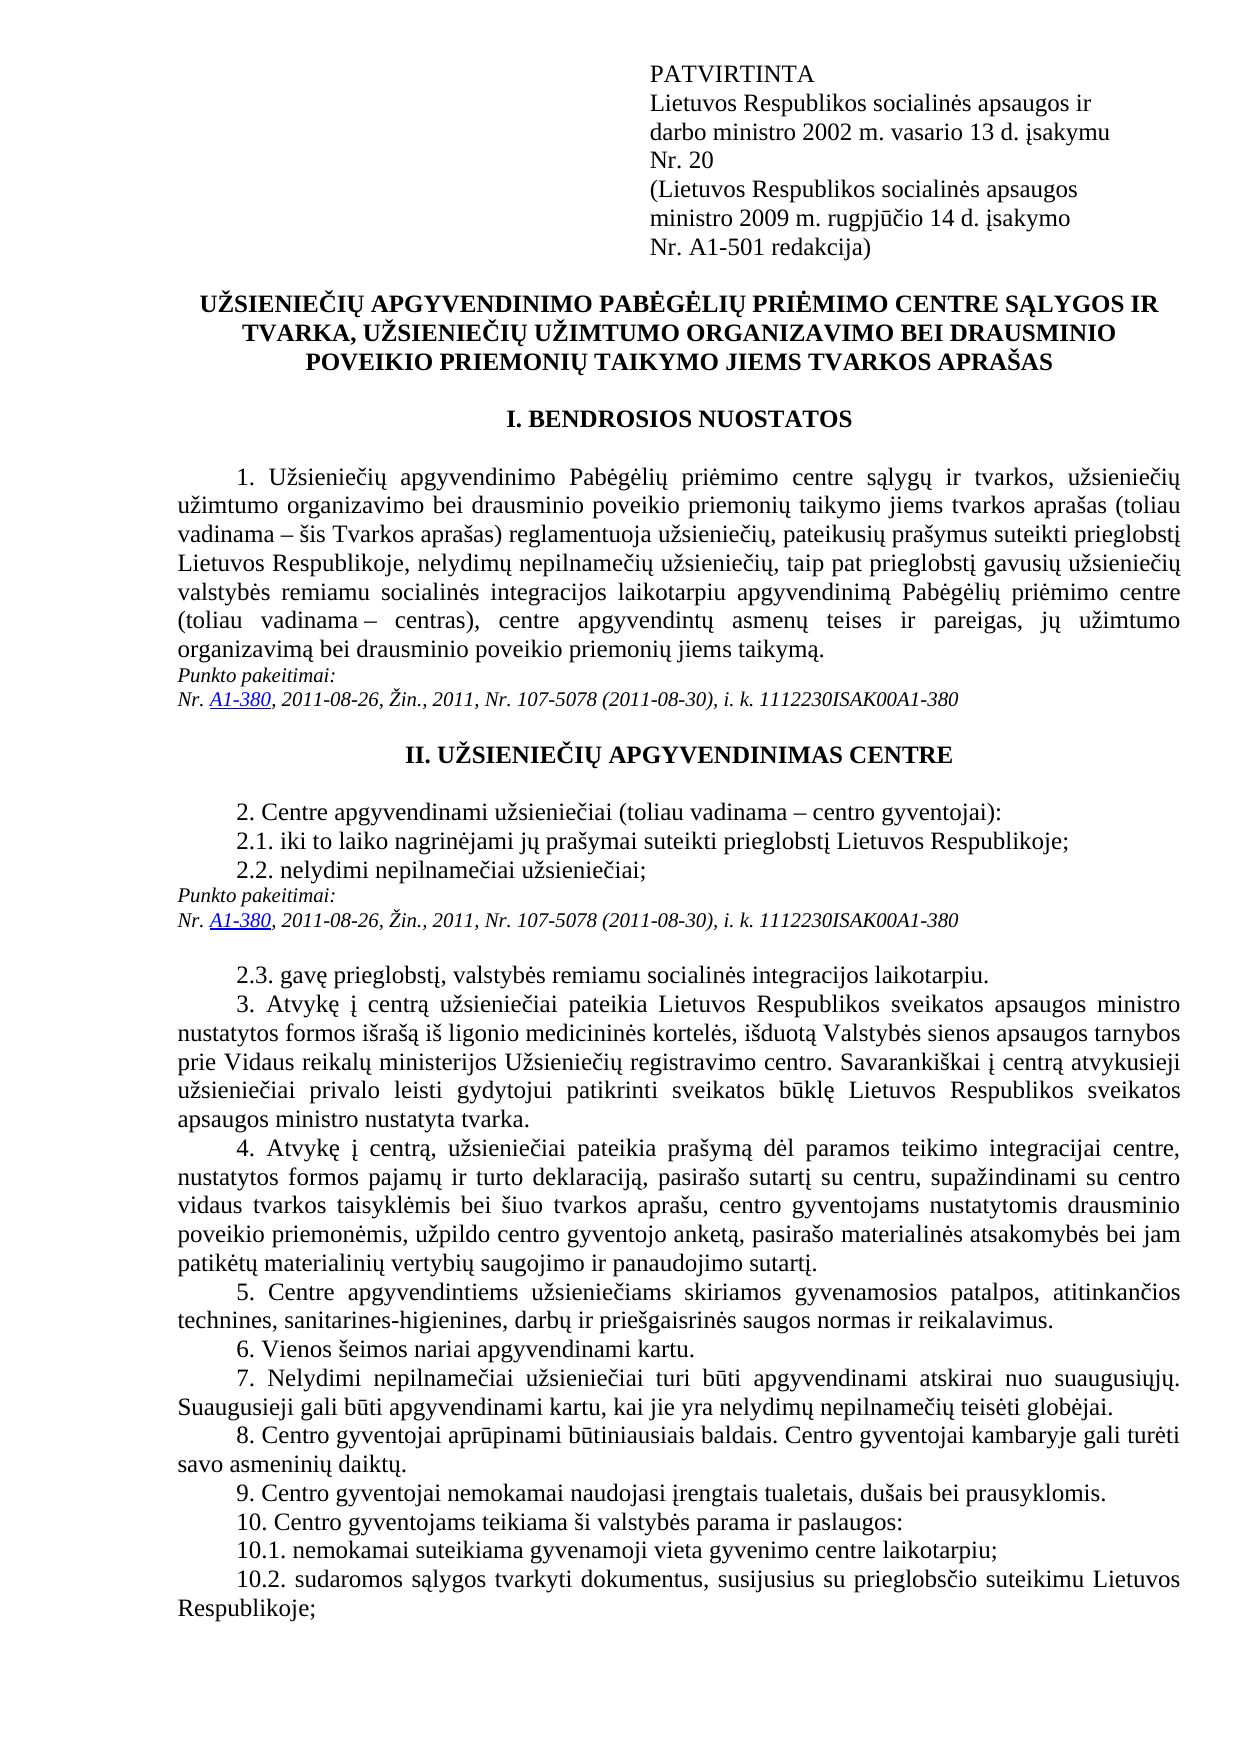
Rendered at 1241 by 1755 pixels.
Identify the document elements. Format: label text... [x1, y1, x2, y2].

text II. UŽSIENIEČIŲ APGYVENDINIMAS CENTRE [177, 740, 1181, 768]
text Nr. A1-380, 2011-08-26, Žin., 2011, Nr. 107-5078 (2011-08-30), i. k. 1112230ISAK00A1-380 [177, 687, 1181, 711]
text 8. Centro gyventojai aprūpinami būtiniausiais baldais. Centro gyventojai kambaryje gali turėti savo asmeninių daiktų. [177, 1420, 1181, 1478]
text 2.2. nelydimi nepilnamečiai užsieniečiai; [177, 855, 1181, 883]
text 1. Užsieniečių apgyvendinimo Pabėgėlių priėmimo centre sąlygų ir tvarkos, užsieniečių užimtumo organizavimo bei drausminio poveikio priemonių taikymo jiems tvarkos aprašas (toliau vadinama – šis Tvarkos aprašas) reglamentuoja užsieniečių, pateikusių prašymus suteikti prieglobstį Lietuvos Respublikoje, nelydimų nepilnamečių užsieniečių, taip pat prieglobstį gavusių užsieniečių valstybės remiamu socialinės integracijos laikotarpiu apgyvendinimą Pabėgėlių priėmimo centre (toliau vadinama – centras), centre apgyvendintų asmenų teises ir pareigas, jų užimtumo organizavimą bei drausminio poveikio priemonių jiems taikymą. [177, 462, 1181, 663]
text Nr. A1-380, 2011-08-26, Žin., 2011, Nr. 107-5078 (2011-08-30), i. k. 1112230ISAK00A1-380 [177, 907, 1181, 932]
text 6. Vienos šeimos nariai apgyvendinami kartu. [177, 1334, 1181, 1363]
text 9. Centro gyventojai nemokamai naudojasi įrengtais tualetais, dušais bei prausyklomis. [177, 1478, 1181, 1507]
text 4. Atvykę į centrą, užsieniečiai pateikia prašymą dėl paramos teikimo integracijai centre, nustatytos formos pajamų ir turto deklaraciją, pasirašo sutartį su centru, supažindinami su centro vidaus tvarkos taisyklėmis bei šiuo tvarkos aprašu, centro gyventojams nustatytomis drausminio poveikio priemonėmis, užpildo centro gyventojo anketą, pasirašo materialinės atsakomybės bei jam patikėtų materialinių vertybių saugojimo ir panaudojimo sutartį. [177, 1133, 1181, 1277]
text Lietuvos Respublikos socialinės apsaugos ir [649, 88, 1181, 117]
text 7. Nelydimi nepilnamečiai užsieniečiai turi būti apgyvendinami atskirai nuo suaugusiųjų. Suaugusieji gali būti apgyvendinami kartu, kai jie yra nelydimų nepilnamečių teisėti globėjai. [177, 1363, 1181, 1420]
text Punkto pakeitimai: [177, 663, 1181, 687]
text I. BENDROSIOS NUOSTATOS [177, 404, 1181, 433]
text darbo ministro 2002 m. vasario 13 d. įsakymu [649, 117, 1181, 145]
text UŽSIENIEČIŲ APGYVENDINIMO PABĖGĖLIŲ PRIĖMIMO CENTRE SĄLYGOS IR TVARKA, UŽSIENIEČIŲ UŽIMTUMO ORGANIZAVIMO BEI DRAUSMINIO POVEIKIO PRIEMONIŲ TAIKYMO JIEMS TVARKOS APRAŠAS [177, 289, 1181, 375]
text 5. Centre apgyvendintiems užsieniečiams skiriamos gyvenamosios patalpos, atitinkančios technines, sanitarines-higienines, darbų ir priešgaisrinės saugos normas ir reikalavimus. [177, 1277, 1181, 1334]
text 3. Atvykę į centrą užsieniečiai pateikia Lietuvos Respublikos sveikatos apsaugos ministro nustatytos formos išrašą iš ligonio medicininės kortelės, išduotą Valstybės sienos apsaugos tarnybos prie Vidaus reikalų ministerijos Užsieniečių registravimo centro. Savarankiškai į centrą atvykusieji užsieniečiai privalo leisti gydytojui patikrinti sveikatos būklę Lietuvos Respublikos sveikatos apsaugos ministro nustatyta tvarka. [177, 989, 1181, 1133]
text 10.1. nemokamai suteikiama gyvenamoji vieta gyvenimo centre laikotarpiu; [177, 1535, 1181, 1564]
text Punkto pakeitimai: [177, 883, 1181, 907]
text 2.1. iki to laiko nagrinėjami jų prašymai suteikti prieglobstį Lietuvos Respublikoje; [177, 826, 1181, 855]
text (Lietuvos Respublikos socialinės apsaugos [649, 174, 1181, 203]
text ministro 2009 m. rugpjūčio 14 d. įsakymo [649, 203, 1181, 232]
text 2.3. gavę prieglobstį, valstybės remiamu socialinės integracijos laikotarpiu. [177, 960, 1181, 989]
text Nr. A1-501 redakcija) [649, 232, 1181, 260]
text 10. Centro gyventojams teikiama ši valstybės parama ir paslaugos: [177, 1507, 1181, 1535]
text 10.2. sudaromos sąlygos tvarkyti dokumentus, susijusius su prieglobsčio suteikimu Lietuvos Respublikoje; [177, 1564, 1181, 1622]
text 2. Centre apgyvendinami užsieniečiai (toliau vadinama – centro gyventojai): [177, 797, 1181, 826]
text Nr. 20 [649, 145, 1181, 174]
text PATVIRTINTA [649, 59, 1181, 88]
